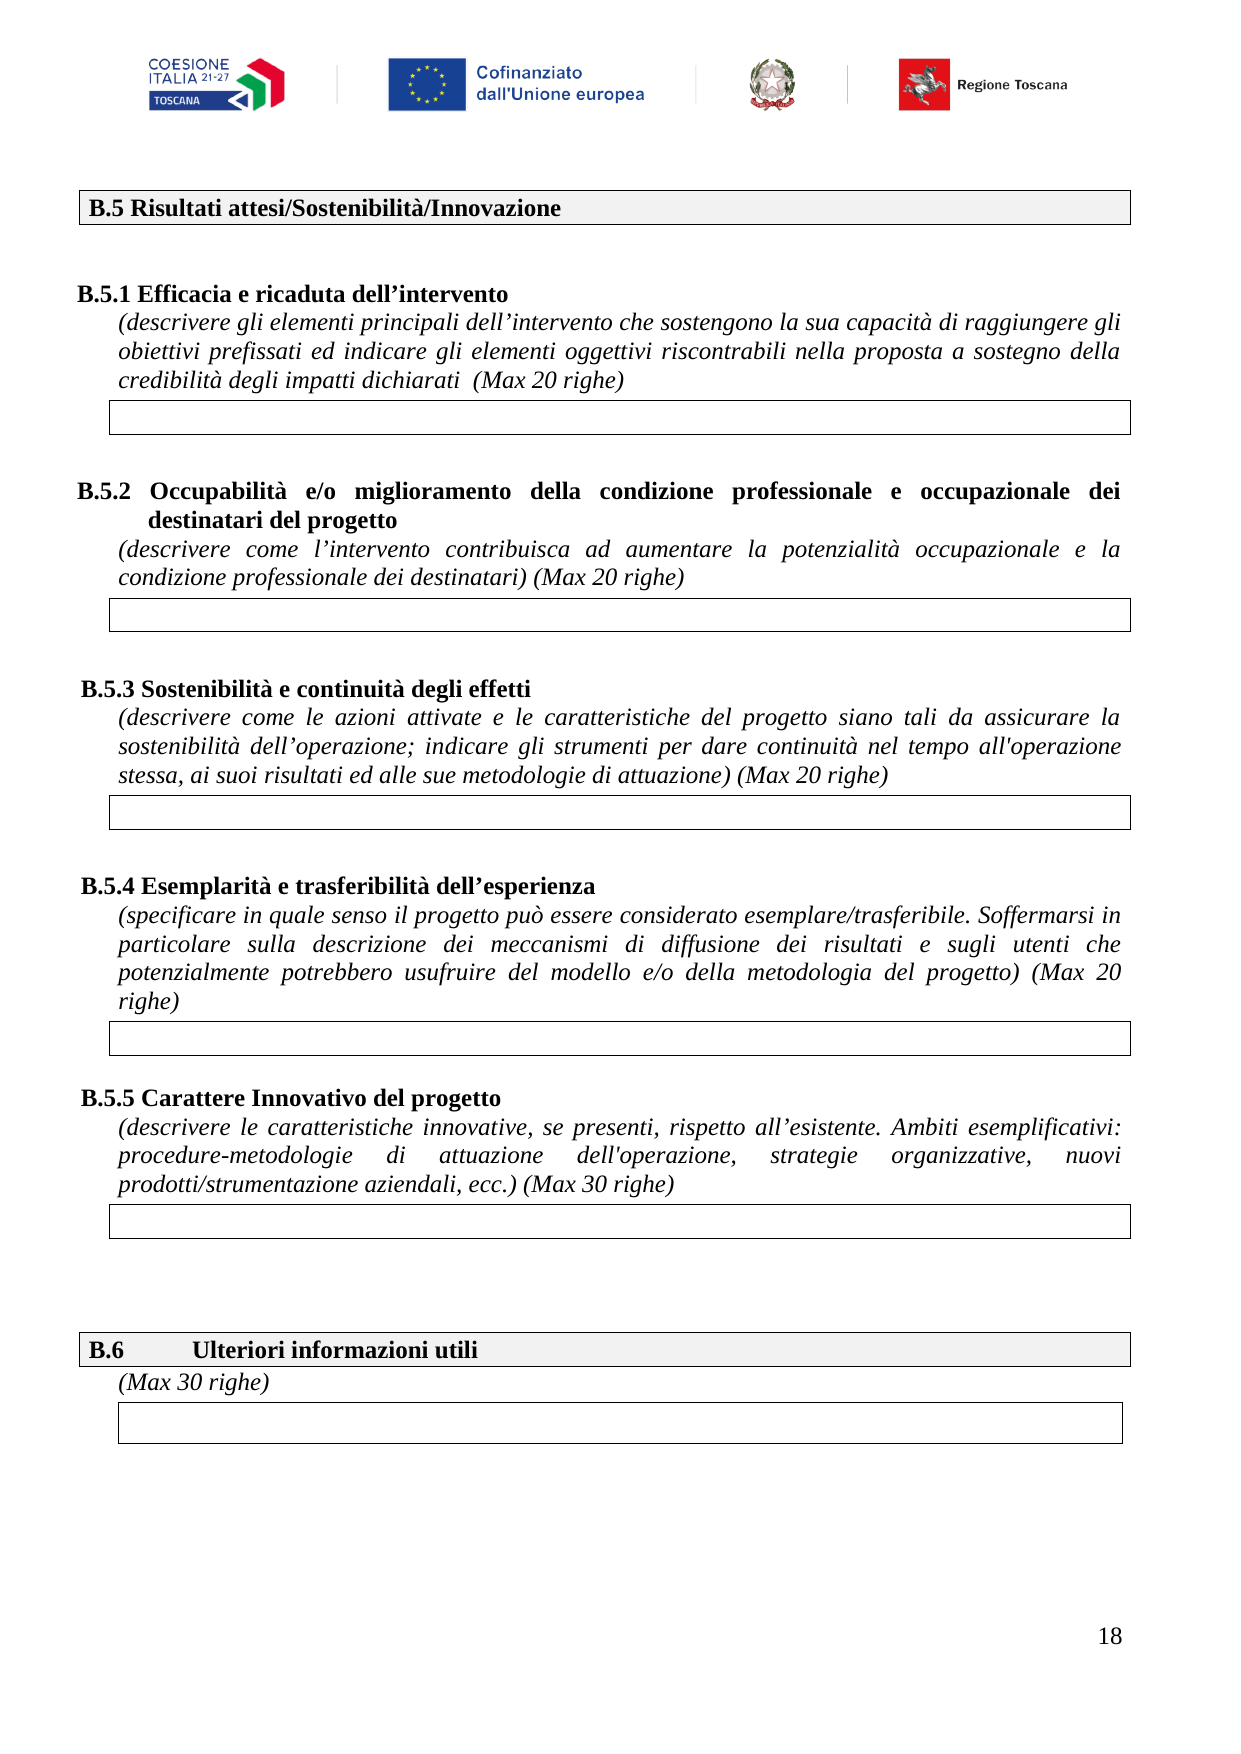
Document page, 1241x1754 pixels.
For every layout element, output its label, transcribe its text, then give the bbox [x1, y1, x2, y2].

text B.5 Risultati attesi/Sostenibilità/Innovazione [80, 191, 1130, 224]
text B.6 Ulteriori informazioni utili [80, 1333, 1130, 1366]
table_header [119, 1403, 1122, 1443]
text (descrivere le caratteristiche innovative, se presenti, rispetto all’esistente. Ambiti esemplificativi: procedure-metodologie di attuazione dell'operazione, strategie organizzative, nuovi prodotti/strumentazione aziendali, ecc.) (Max 30 righe) [118, 1112, 1122, 1198]
text B.5.5 Carattere Innovativo del progetto [81, 1083, 1122, 1112]
text B.5.3 Sostenibilità e continuità degli effetti [81, 674, 1122, 702]
picture [104, 34, 1108, 134]
text (descrivere come le azioni attivate e le caratteristiche del progetto siano tali da assicurare la sostenibilità dell’operazione; indicare gli strumenti per dare continuità nel tempo all'operazione stessa, ai suoi risultati ed alle sue metodologie di attuazione) (Max 20 righe) [118, 702, 1122, 789]
text (descrivere gli elementi principali dell’intervento che sostengono la sua capacità di raggiungere gli obiettivi prefissati ed indicare gli elementi oggettivi riscontrabili nella proposta a sostegno della credibilità degli impatti dichiarati (Max 20 righe) [118, 307, 1122, 394]
text (specificare in quale senso il progetto può essere considerato esemplare/trasferibile. Soffermarsi in particolare sulla descrizione dei meccanismi di diffusione dei risultati e sugli utenti che potenzialmente potrebbero usufruire del modello e/o della metodologia del progetto) (Max 20 righe) [118, 900, 1122, 1015]
text B.5.1 Efficacia e ricaduta dell’intervento [77, 279, 1122, 307]
text (Max 30 righe) [118, 1367, 1122, 1396]
text B.5.2 Occupabilità e/o miglioramento della condizione professionale e occupazionale dei destinatari del progetto [77, 476, 1122, 534]
text (descrivere come l’intervento contribuisca ad aumentare la potenzialità occupazionale e la condizione professionale dei destinatari) (Max 20 righe) [118, 534, 1122, 591]
text B.5.4 Esemplarità e trasferibilità dell’esperienza [81, 871, 1122, 900]
